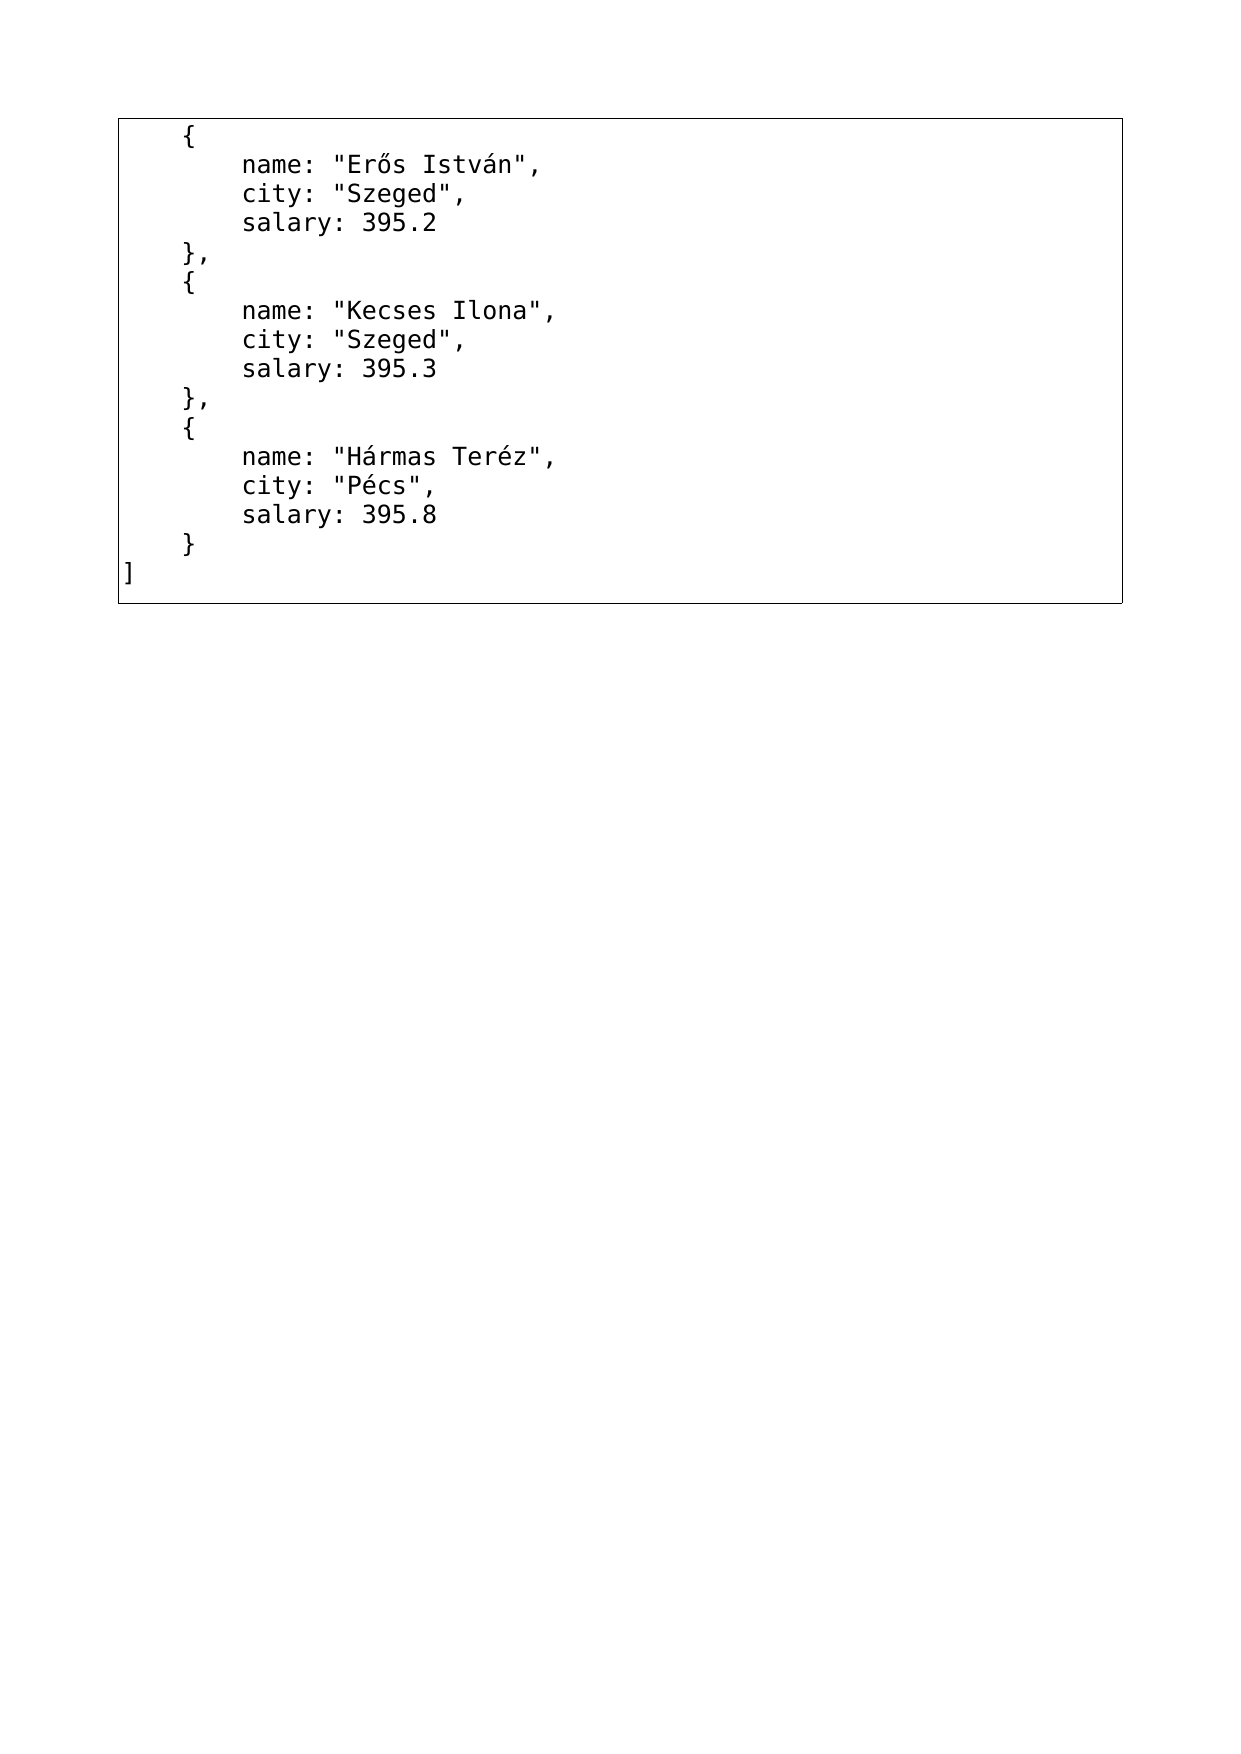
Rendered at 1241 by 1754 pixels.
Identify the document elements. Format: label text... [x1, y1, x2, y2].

table_header { name: "Erős István", city: "Szeged", salary: 395.2 }, { name: "Kecses Ilona", city: "Szeged", salary: 395.3 }, { name: "Hármas Teréz", city: "Pécs", salary: 395.8 } ] [119, 119, 1122, 602]
